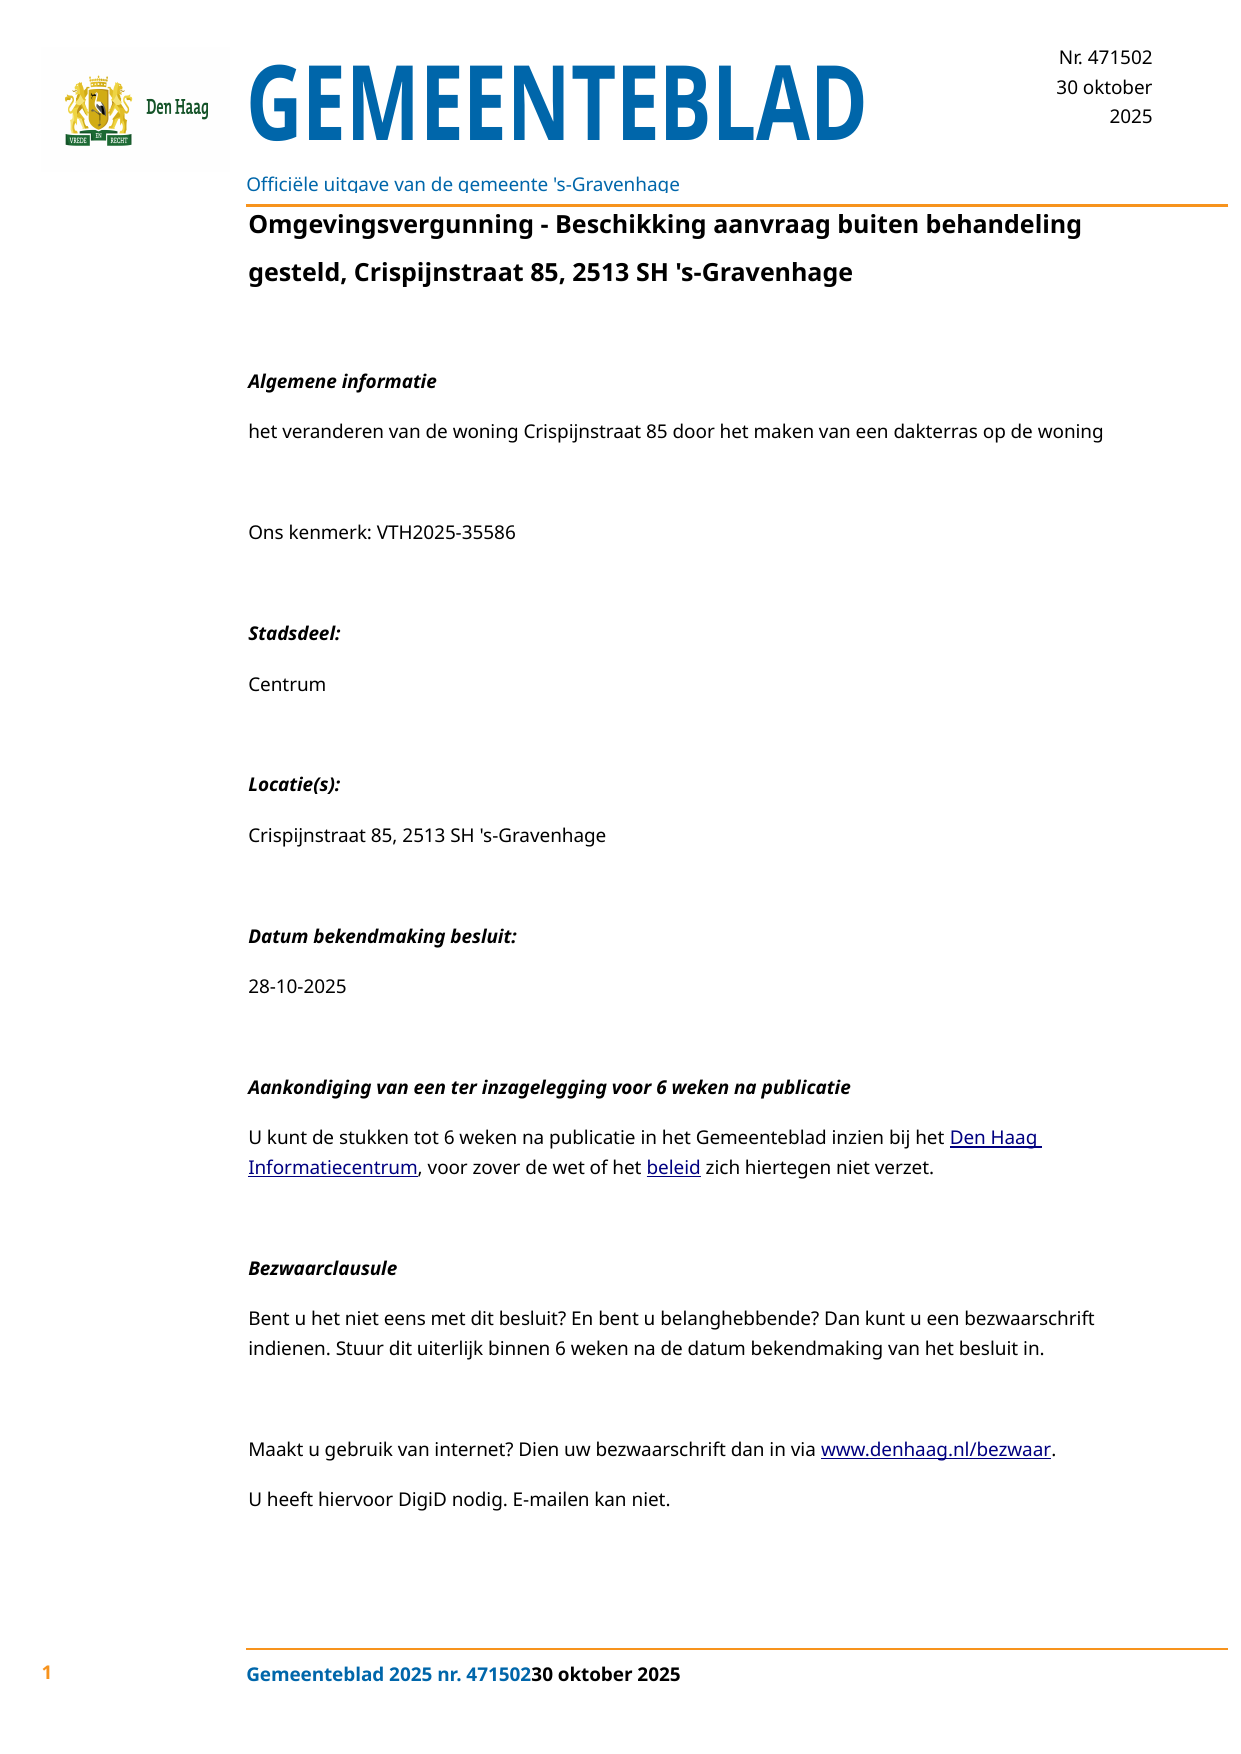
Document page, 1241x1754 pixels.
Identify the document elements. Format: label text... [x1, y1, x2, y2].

text Aankondiging van een ter inzagelegging voor 6 weken na publicatie [248, 1074, 1152, 1100]
text Bezwaarclausule [248, 1255, 1152, 1281]
text U heeft hiervoor DigiD nodig. E-mailen kan niet. [248, 1486, 1152, 1512]
text Algemene informatie [248, 368, 1152, 394]
text Datum bekendmaking besluit: [248, 923, 1152, 949]
picture [41, 47, 231, 172]
text Ons kenmerk: VTH2025-35586 [248, 519, 1152, 545]
text Bent u het niet eens met dit besluit? En bent u belanghebbende? Dan kunt u een bezwaarschrift indienen. Stuur dit uiterlijk binnen 6 weken na de datum bekendmaking van het besluit in. [248, 1305, 1152, 1361]
text Locatie(s): [248, 772, 1152, 797]
text Crispijnstraat 85, 2513 SH 's-Gravenhage [248, 822, 1152, 848]
text Maakt u gebruik van internet? Dien uw bezwaarschrift dan in via www.denhaag.nl/bezwaar. [248, 1436, 1152, 1462]
text U kunt de stukken tot 6 weken na publicatie in het Gemeenteblad inzien bij het Den Haag Informatiecentrum, voor zover de wet of het beleid zich hiertegen niet verzet. [248, 1124, 1152, 1180]
text Stadsdeel: [248, 620, 1152, 646]
text het veranderen van de woning Crispijnstraat 85 door het maken van een dakterras op de woning [248, 419, 1152, 444]
text 28-10-2025 [248, 973, 1152, 999]
text Omgevingsvergunning - Beschikking aanvraag buiten behandeling gesteld, Crispijnstraat 85, 2513 SH 's-Gravenhage [248, 207, 1152, 288]
text Centrum [248, 671, 1152, 697]
